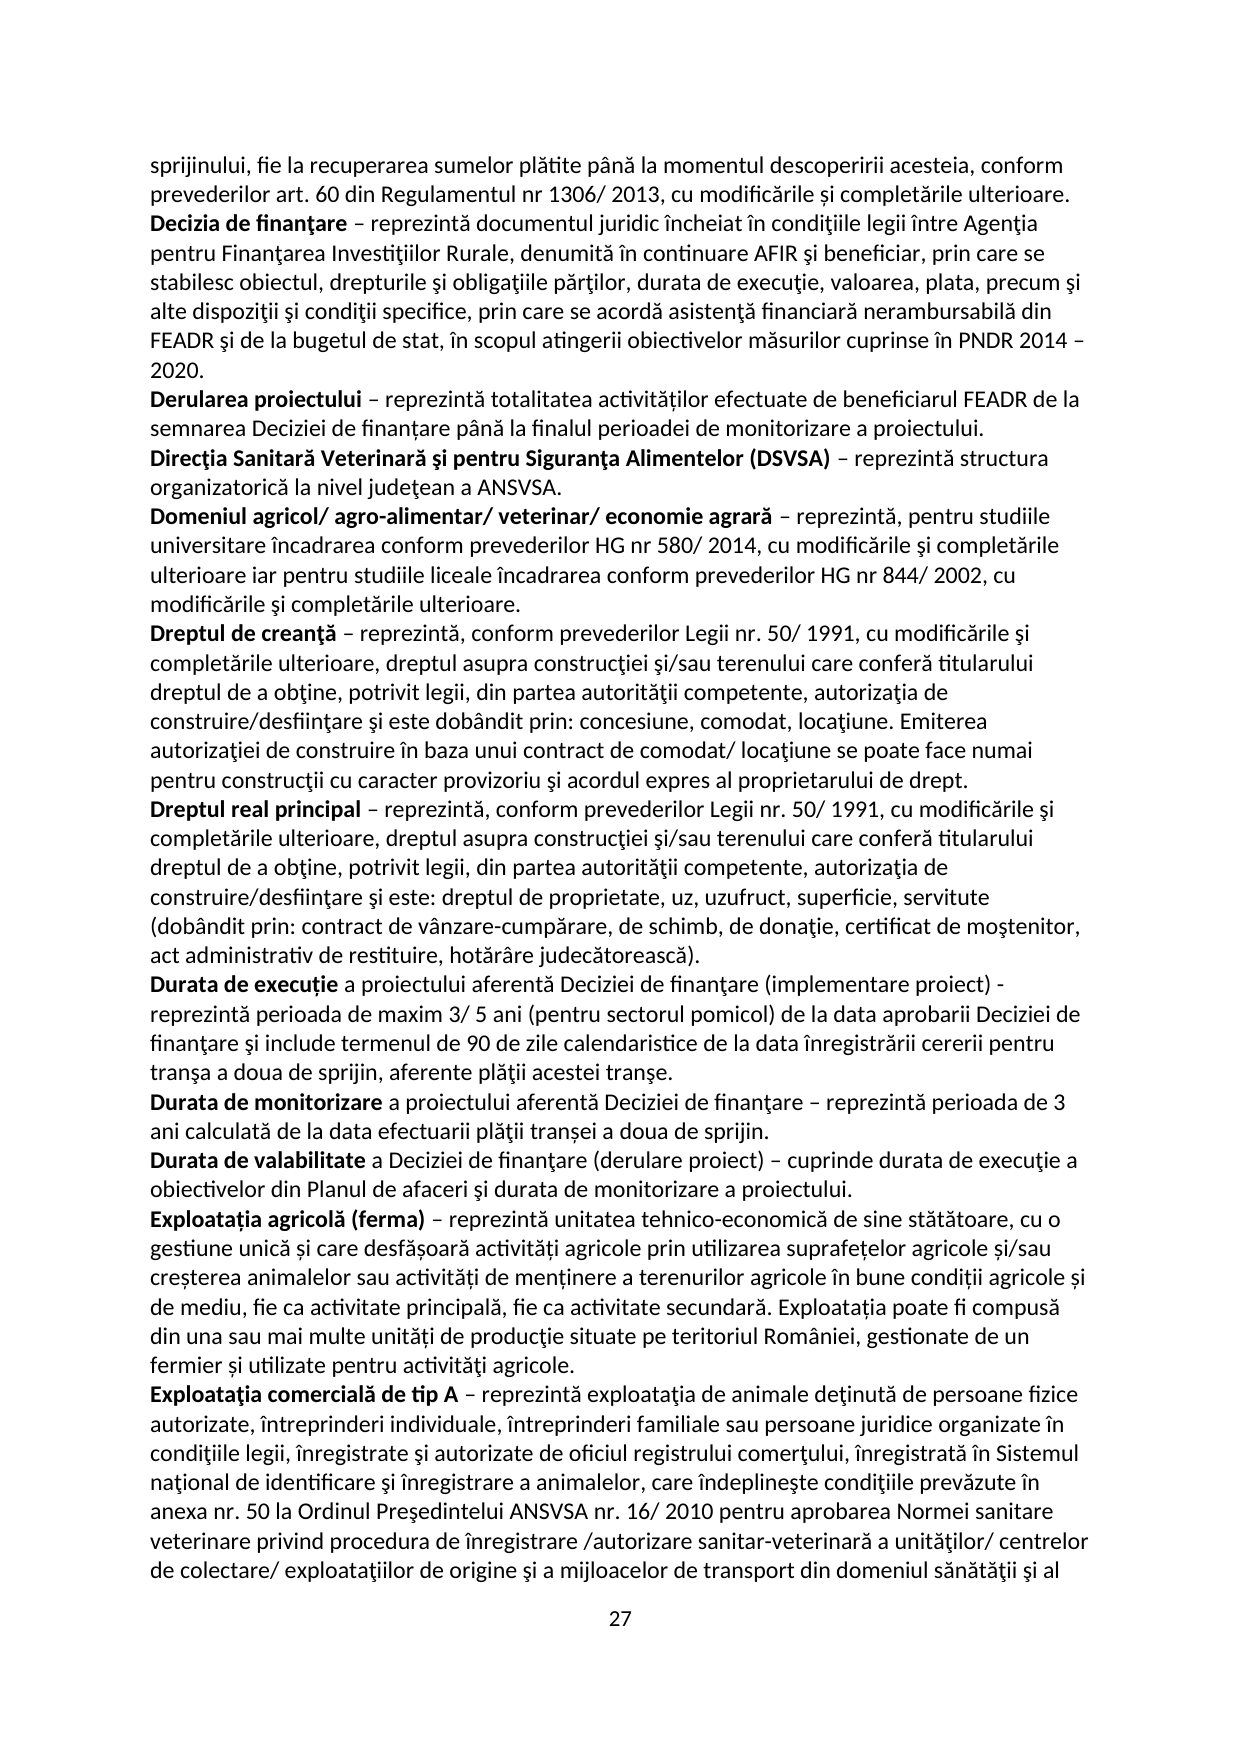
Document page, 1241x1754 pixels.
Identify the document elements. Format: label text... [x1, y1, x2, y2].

text Durata de execuție a proiectului aferentă Deciziei de finanţare (implementare proiect) - reprezintă perioada de maxim 3/ 5 ani (pentru sectorul pomicol) de la data aprobarii Deciziei de finanţare şi include termenul de 90 de zile calendaristice de la data înregistrării cererii pentru tranşa a doua de sprijin, aferente plăţii acestei tranşe. [150, 969, 1090, 1087]
text Derularea proiectului – reprezintă totalitatea activităților efectuate de beneficiarul FEADR de la semnarea Deciziei de finanțare până la finalul perioadei de monitorizare a proiectului. [150, 384, 1090, 443]
text sprijinului, fie la recuperarea sumelor plătite până la momentul descoperirii acesteia, conform prevederilor art. 60 din Regulamentul nr 1306/ 2013, cu modificările și completările ulterioare. [150, 150, 1090, 208]
text Dreptul real principal – reprezintă, conform prevederilor Legii nr. 50/ 1991, cu modificările şi completările ulterioare, dreptul asupra construcţiei şi/sau terenului care conferă titularului dreptul de a obţine, potrivit legii, din partea autorităţii competente, autorizaţia de construire/desfiinţare şi este: dreptul de proprietate, uz, uzufruct, superficie, servitute (dobândit prin: contract de vânzare-cumpărare, de schimb, de donaţie, certificat de moştenitor, act administrativ de restituire, hotărâre judecătorească). [150, 794, 1090, 969]
text Direcţia Sanitară Veterinară şi pentru Siguranţa Alimentelor (DSVSA) – reprezintă structura organizatorică la nivel judeţean a ANSVSA. [150, 443, 1090, 501]
text Durata de monitorizare a proiectului aferentă Deciziei de finanţare – reprezintă perioada de 3 ani calculată de la data efectuarii plăţii tranșei a doua de sprijin. [150, 1087, 1090, 1145]
text Exploataţia comercială de tip A – reprezintă exploataţia de animale deţinută de persoane fizice autorizate, întreprinderi individuale, întreprinderi familiale sau persoane juridice organizate în condiţiile legii, înregistrate şi autorizate de oficiul registrului comerţului, înregistrată în Sistemul naţional de identificare şi înregistrare a animalelor, care îndeplineşte condiţiile prevăzute în anexa nr. 50 la Ordinul Preşedintelui ANSVSA nr. 16/ 2010 pentru aprobarea Normei sanitare veterinare privind procedura de înregistrare /autorizare sanitar-veterinară a unităţilor/ centrelor de colectare/ exploataţiilor de origine şi a mijloacelor de transport din domeniul sănătăţii şi al [150, 1379, 1090, 1584]
text Durata de valabilitate a Deciziei de finanţare (derulare proiect) – cuprinde durata de execuţie a obiectivelor din Planul de afaceri şi durata de monitorizare a proiectului. [150, 1145, 1090, 1204]
text Exploatația agricolă (ferma) – reprezintă unitatea tehnico-economică de sine stătătoare, cu o gestiune unică și care desfășoară activități agricole prin utilizarea suprafețelor agricole și/sau creșterea animalelor sau activități de menținere a terenurilor agricole în bune condiții agricole și de mediu, fie ca activitate principală, fie ca activitate secundară. Exploatația poate fi compusă din una sau mai multe unități de producţie situate pe teritoriul României, gestionate de un fermier și utilizate pentru activităţi agricole. [150, 1204, 1090, 1379]
text ulterioare iar pentru studiile liceale încadrarea conform prevederilor HG nr 844/ 2002, cu modificările şi completările ulterioare. [150, 560, 1090, 618]
text Domeniul agricol/ agro-alimentar/ veterinar/ economie agrară – reprezintă, pentru studiile universitare încadrarea conform prevederilor HG nr 580/ 2014, cu modificările şi completările [150, 501, 1090, 560]
text Decizia de finanţare – reprezintă documentul juridic încheiat în condiţiile legii între Agenţia pentru Finanţarea Investiţiilor Rurale, denumită în continuare AFIR şi beneficiar, prin care se stabilesc obiectul, drepturile şi obligaţiile părţilor, durata de execuţie, valoarea, plata, precum şi alte dispoziţii şi condiţii specifice, prin care se acordă asistenţă financiară nerambursabilă din FEADR şi de la bugetul de stat, în scopul atingerii obiectivelor măsurilor cuprinse în PNDR 2014 – 2020. [150, 208, 1090, 384]
text Dreptul de creanţă – reprezintă, conform prevederilor Legii nr. 50/ 1991, cu modificările şi completările ulterioare, dreptul asupra construcţiei şi/sau terenului care conferă titularului dreptul de a obţine, potrivit legii, din partea autorităţii competente, autorizaţia de construire/desfiinţare şi este dobândit prin: concesiune, comodat, locaţiune. Emiterea autorizaţiei de construire în baza unui contract de comodat/ locaţiune se poate face numai pentru construcţii cu caracter provizoriu şi acordul expres al proprietarului de drept. [150, 618, 1090, 794]
